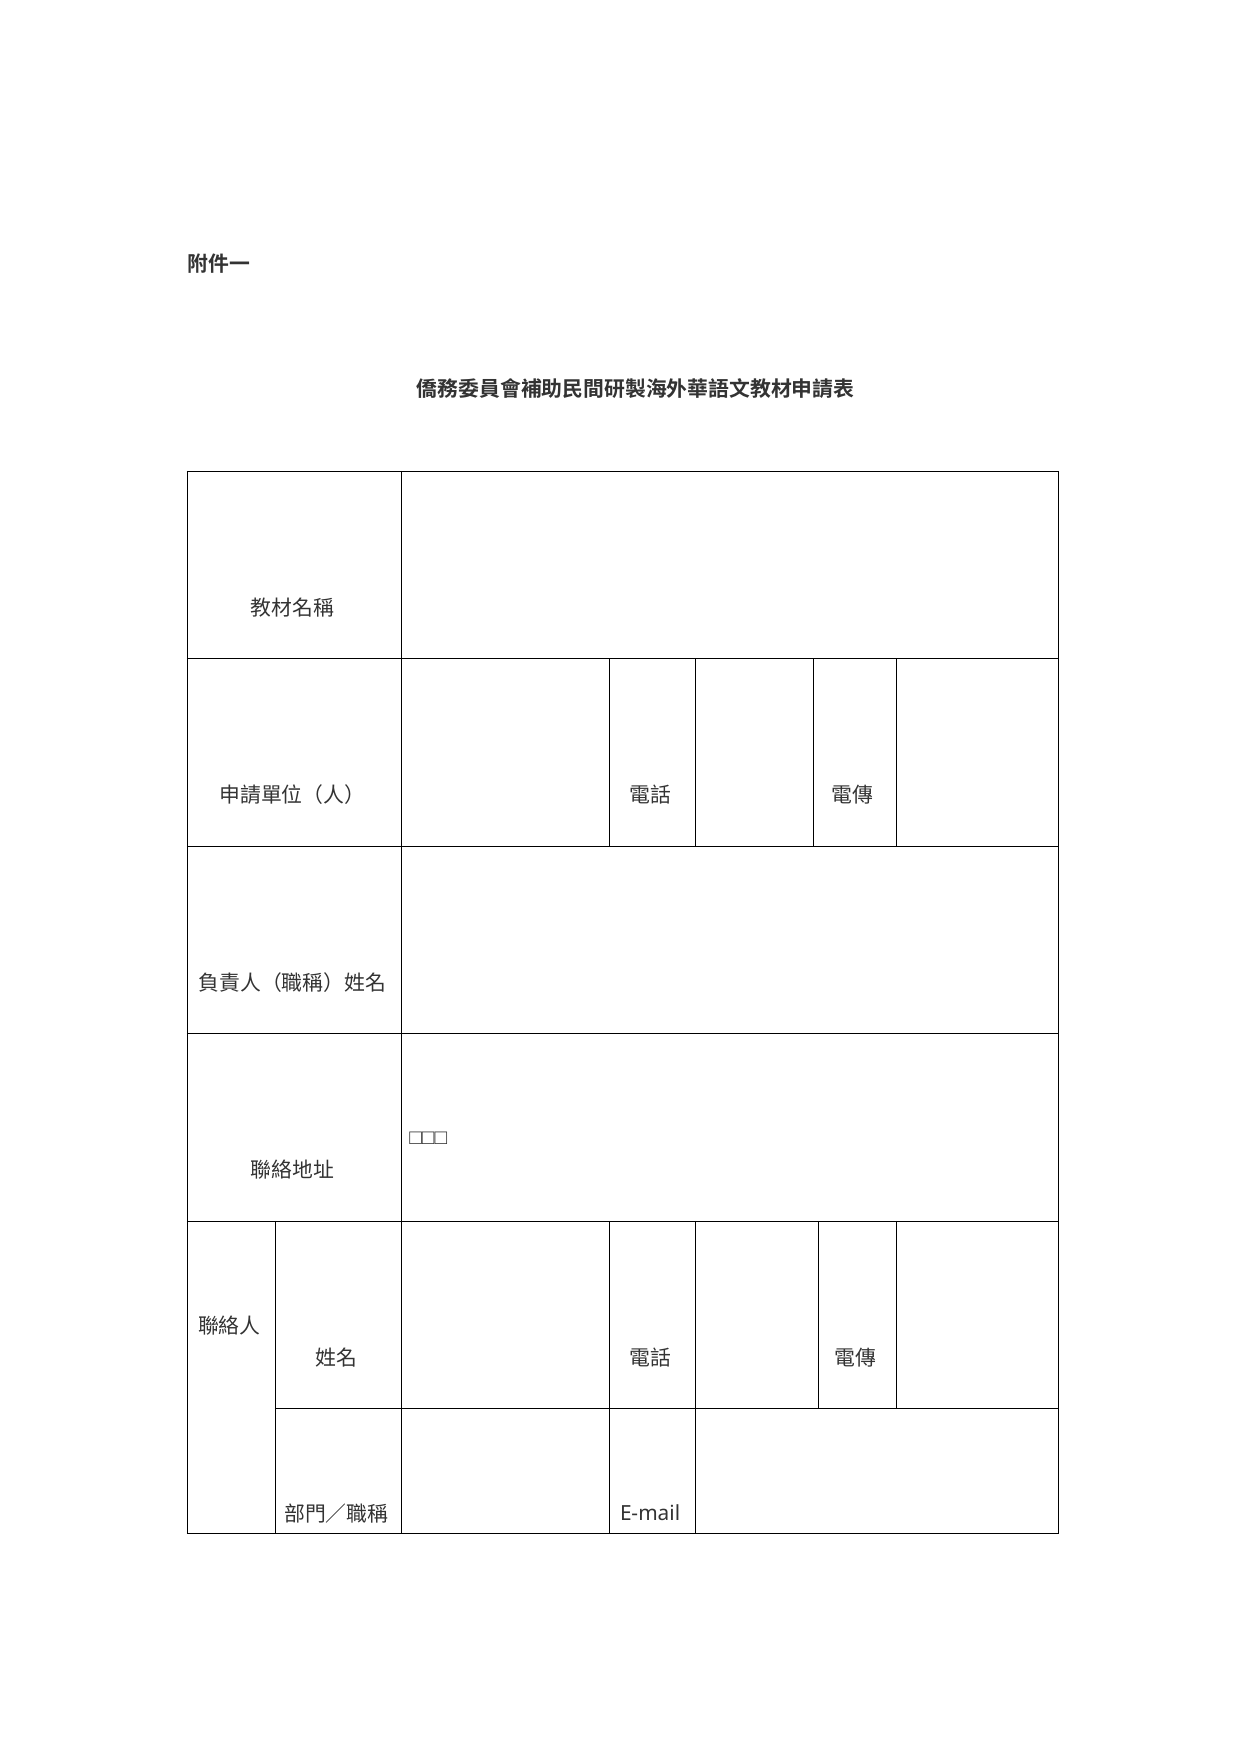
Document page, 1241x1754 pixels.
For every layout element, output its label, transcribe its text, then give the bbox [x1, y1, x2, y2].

table_cell 聯絡人 [188, 1222, 275, 1533]
table_cell [897, 659, 1058, 846]
table_cell E-mail [610, 1409, 695, 1533]
table_header [402, 472, 1058, 658]
table_cell [402, 1222, 609, 1408]
table_cell [696, 659, 813, 846]
table_cell 負責人（職稱）姓名 [188, 847, 401, 1033]
table_cell 電話 [610, 659, 695, 846]
text 僑務委員會補助民間研製海外華語文教材申請表 [187, 346, 1053, 408]
table_cell 聯絡地址 [188, 1034, 401, 1221]
table_cell 部門／職稱 [276, 1409, 401, 1533]
table_cell [696, 1222, 818, 1408]
table_cell 姓名 [276, 1222, 401, 1408]
table_cell [402, 847, 1058, 1033]
table_cell [897, 1222, 1058, 1408]
table_header 教材名稱 [188, 472, 401, 658]
table_cell [402, 1409, 609, 1533]
table_cell 電傳 [814, 659, 896, 846]
table_cell [402, 659, 609, 846]
table_cell □□□ [402, 1034, 1058, 1221]
text 附件一 [187, 221, 1053, 283]
table_cell [696, 1409, 1058, 1533]
table_cell 申請單位（人） [188, 659, 401, 846]
table_cell 電傳 [819, 1222, 896, 1408]
table_cell 電話 [610, 1222, 695, 1408]
